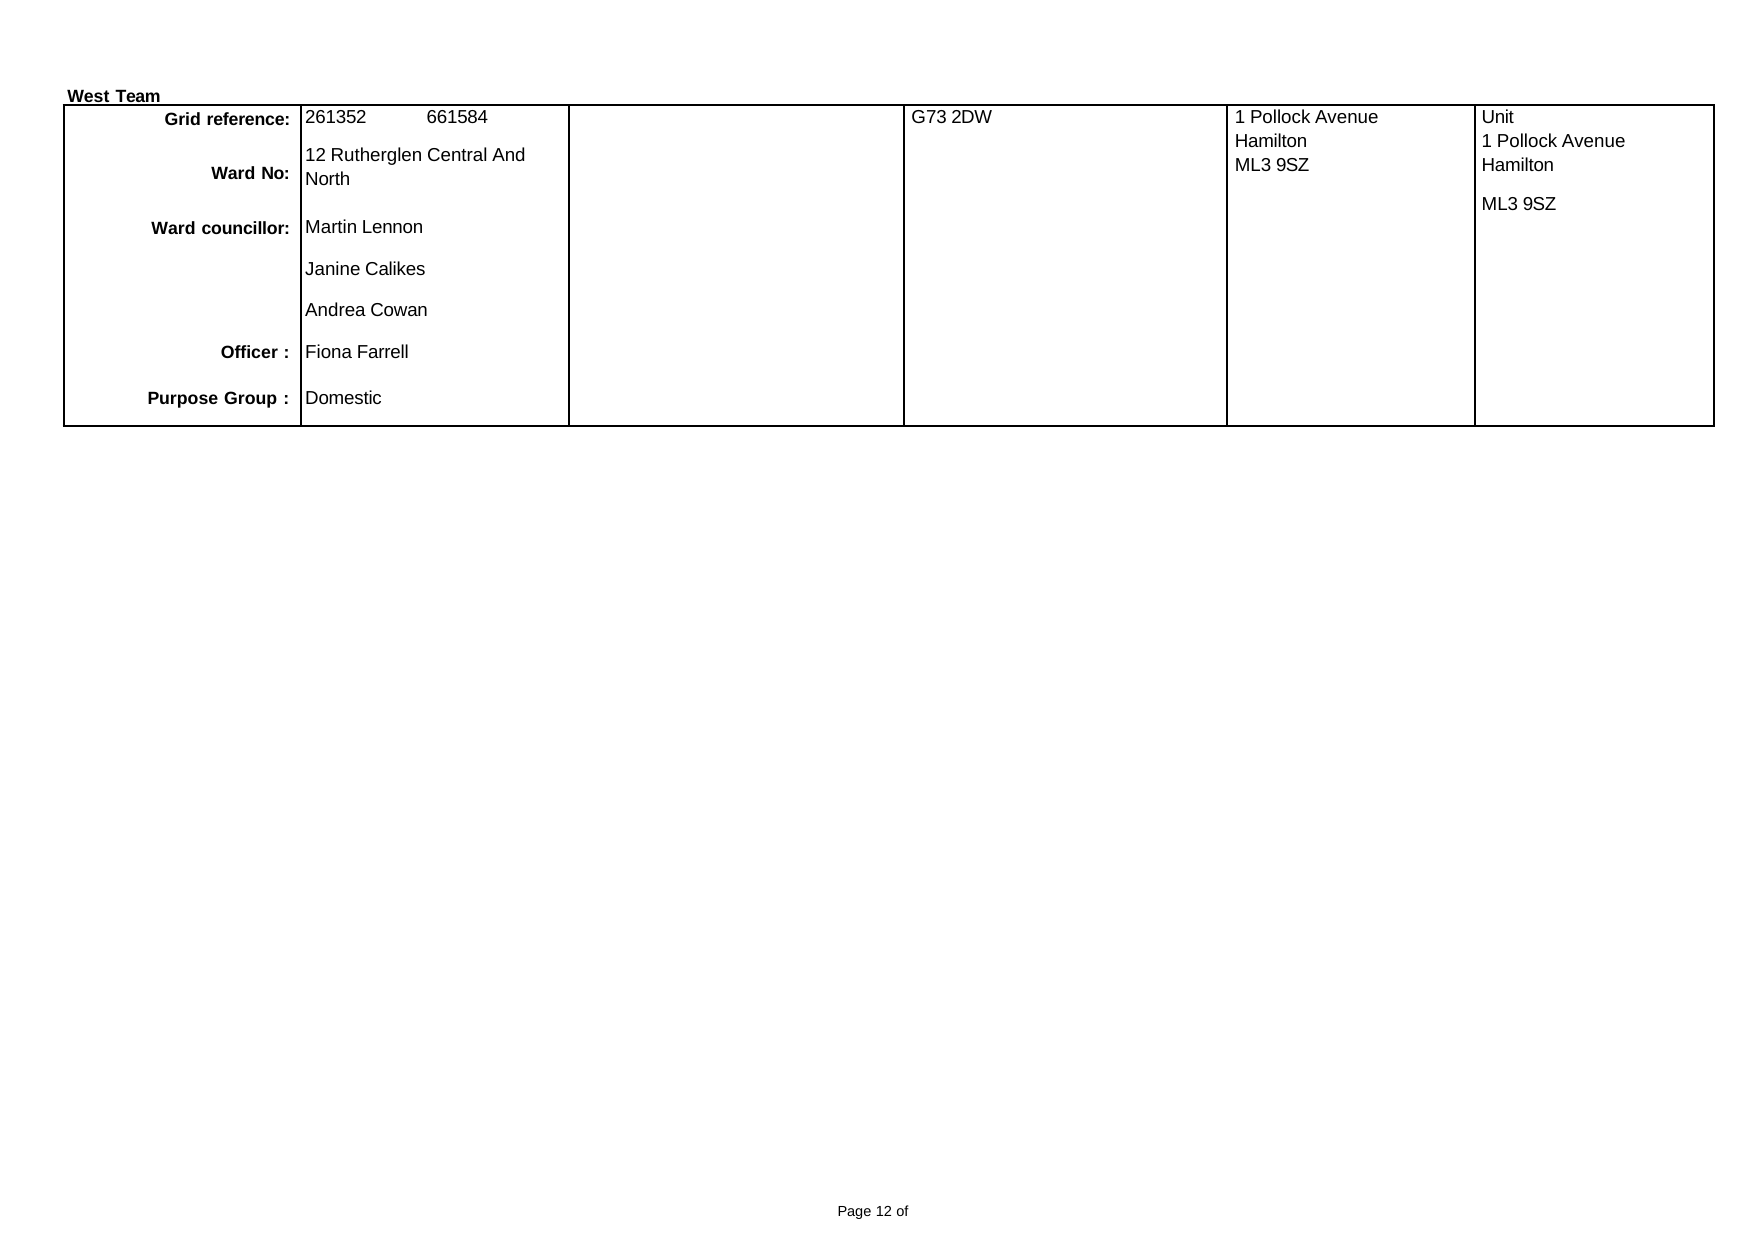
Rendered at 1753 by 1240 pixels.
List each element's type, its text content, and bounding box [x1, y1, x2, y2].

table_cell [1228, 255, 1474, 296]
table_cell Purpose Group : [65, 379, 300, 425]
table_cell [905, 337, 1226, 379]
table_cell [1476, 255, 1713, 296]
table_cell Ward councillor: [65, 215, 300, 254]
table_cell [905, 379, 1226, 425]
table_cell [65, 255, 300, 296]
table_cell [905, 215, 1226, 254]
table_cell [905, 255, 1226, 296]
table_cell Martin Lennon [302, 215, 568, 254]
table_cell [570, 215, 903, 254]
table_cell Domestic [302, 379, 568, 425]
table_cell [570, 379, 903, 425]
table_cell [570, 337, 903, 379]
table_cell Officer : [65, 337, 300, 379]
table_cell 1 Pollock Avenue Hamilton ML3 9SZ [1228, 106, 1474, 215]
table_cell [65, 296, 300, 337]
table_cell Fiona Farrell [302, 337, 568, 379]
table_cell Unit 1 Pollock Avenue Hamilton ML3 9SZ [1476, 106, 1713, 215]
table_cell Grid reference: Ward No: [65, 106, 300, 215]
table_cell [570, 296, 903, 337]
table_cell 261352 661584 12 Rutherglen Central And North [302, 106, 568, 215]
table_cell [1476, 215, 1713, 254]
table_cell [570, 255, 903, 296]
table_cell [905, 296, 1226, 337]
table_cell [1476, 337, 1713, 379]
table_cell [570, 106, 903, 215]
table_cell [1228, 337, 1474, 379]
table_cell [1228, 296, 1474, 337]
table_cell [1476, 379, 1713, 425]
table_cell Janine Calikes [302, 255, 568, 296]
table_cell [1476, 296, 1713, 337]
table_cell [1228, 215, 1474, 254]
table_cell G73 2DW [905, 106, 1226, 215]
table_cell [1228, 379, 1474, 425]
table_cell Andrea Cowan [302, 296, 568, 337]
